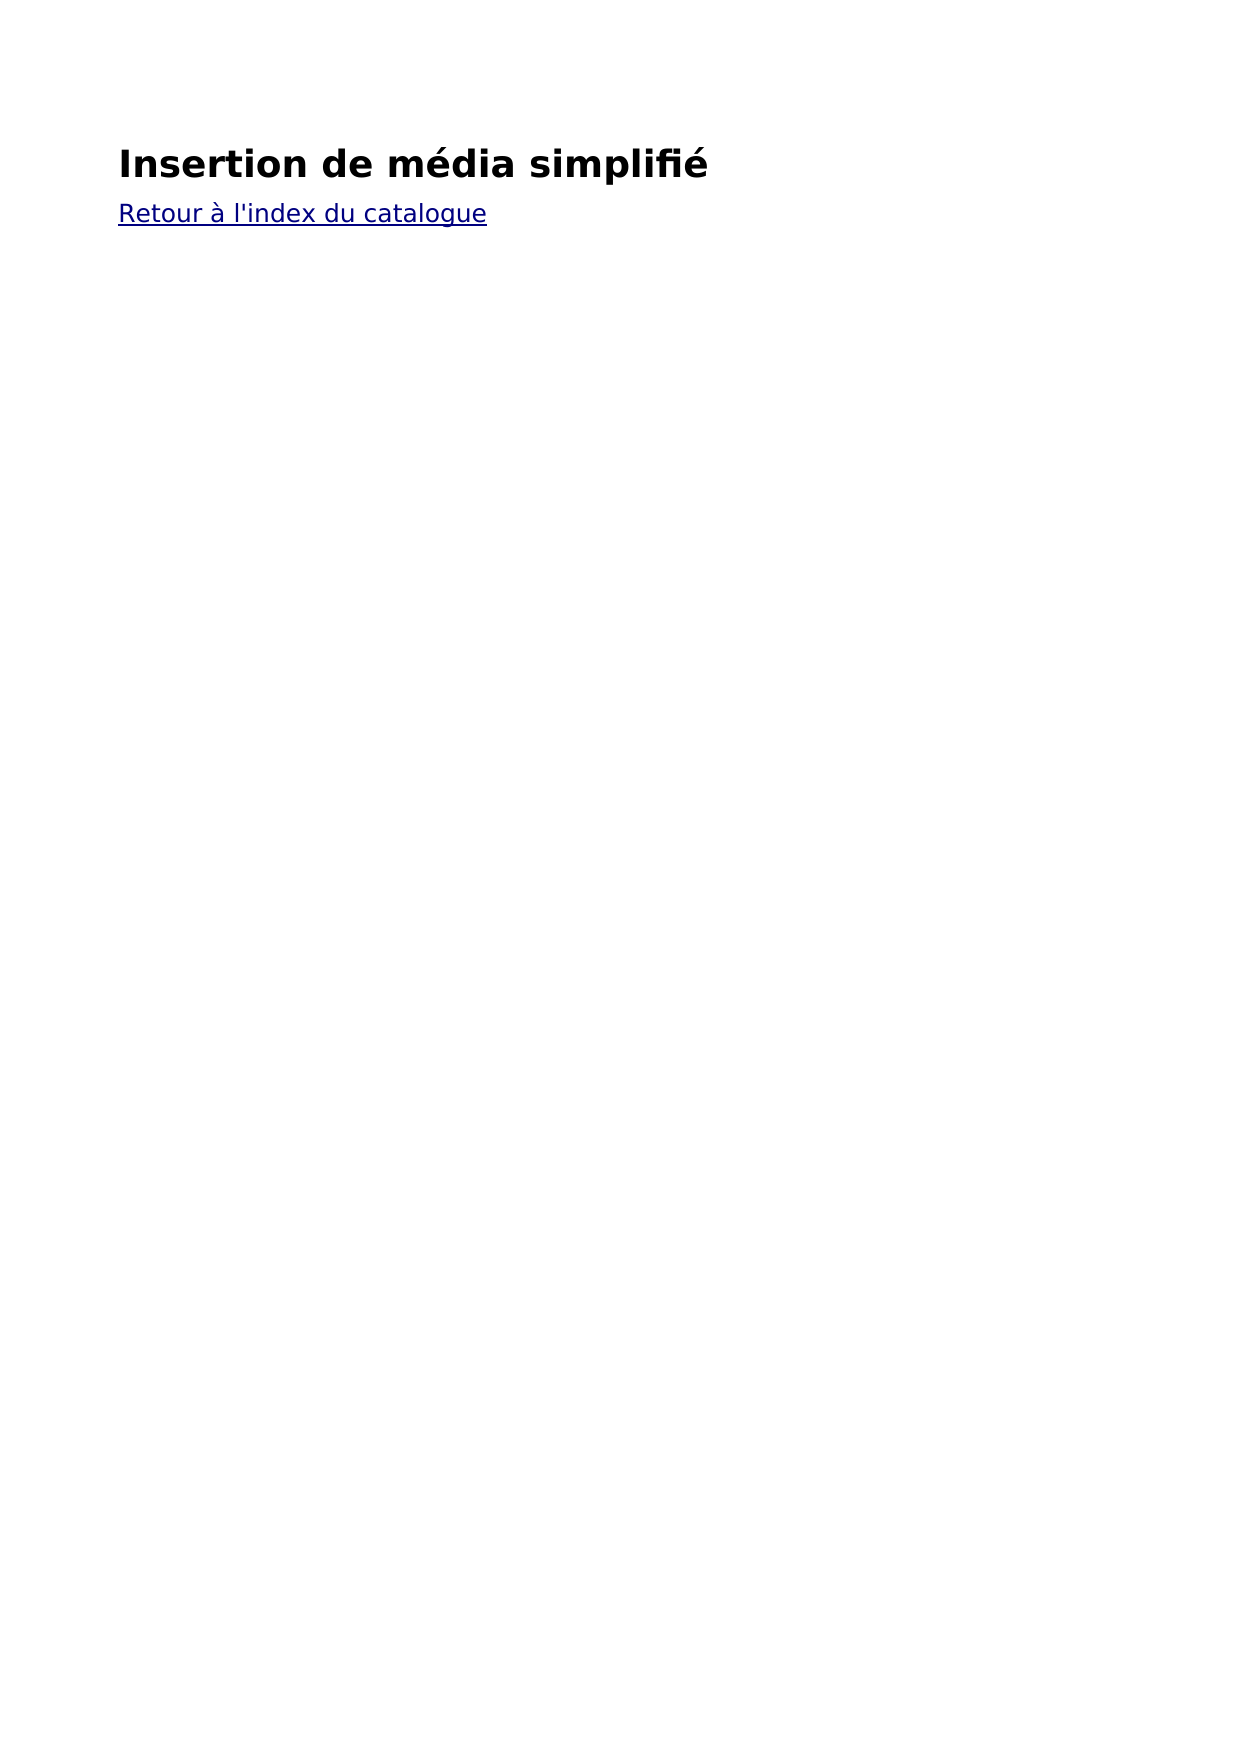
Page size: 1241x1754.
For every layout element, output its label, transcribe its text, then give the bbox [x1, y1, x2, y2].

subtitle Insertion de média simplifié [118, 143, 1122, 187]
text Retour à l'index du catalogue [118, 199, 1122, 228]
